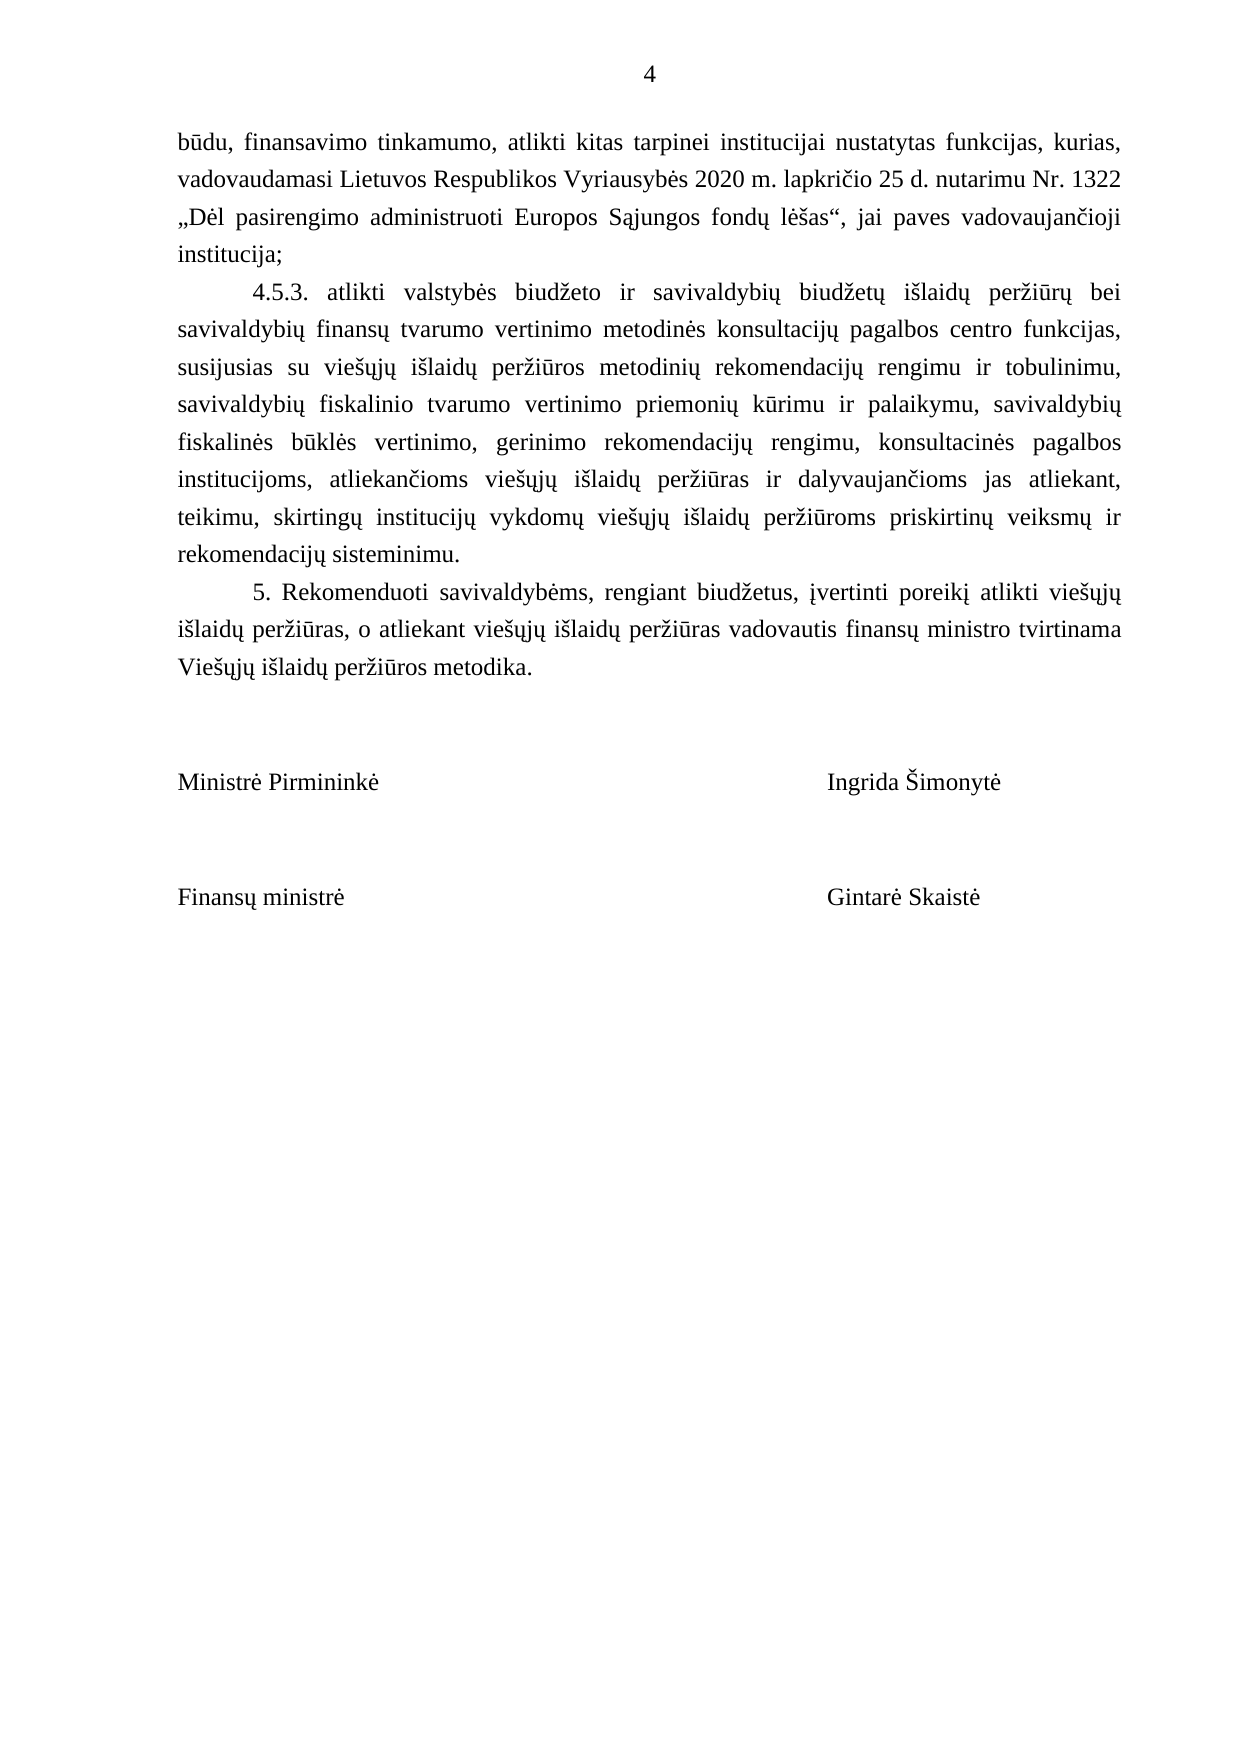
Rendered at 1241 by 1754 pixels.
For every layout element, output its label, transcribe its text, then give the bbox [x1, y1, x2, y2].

text Ministrė Pirmininkė Ingrida Šimonytė [177, 767, 1122, 796]
text Finansų ministrė Gintarė Skaistė [177, 882, 1122, 911]
text 5. Rekomenduoti savivaldybėms, rengiant biudžetus, įvertinti poreikį atlikti viešųjų išlaidų peržiūras, o atliekant viešųjų išlaidų peržiūras vadovautis finansų ministro tvirtinama Viešųjų išlaidų peržiūros metodika. [177, 568, 1122, 681]
text būdu, finansavimo tinkamumo, atlikti kitas tarpinei institucijai nustatytas funkcijas, kurias, vadovaudamasi Lietuvos Respublikos Vyriausybės 2020 m. lapkričio 25 d. nutarimu Nr. 1322 „Dėl pasirengimo administruoti Europos Sąjungos fondų lėšas“, jai paves vadovaujančioji institucija; [177, 118, 1122, 268]
text 4.5.3. atlikti valstybės biudžeto ir savivaldybių biudžetų išlaidų peržiūrų bei savivaldybių finansų tvarumo vertinimo metodinės konsultacijų pagalbos centro funkcijas, susijusias su viešųjų išlaidų peržiūros metodinių rekomendacijų rengimu ir tobulinimu, savivaldybių fiskalinio tvarumo vertinimo priemonių kūrimu ir palaikymu, savivaldybių fiskalinės būklės vertinimo, gerinimo rekomendacijų rengimu, konsultacinės pagalbos institucijoms, atliekančioms viešųjų išlaidų peržiūras ir dalyvaujančioms jas atliekant, teikimu, skirtingų institucijų vykdomų viešųjų išlaidų peržiūroms priskirtinų veiksmų ir rekomendacijų sisteminimu. [177, 268, 1122, 568]
